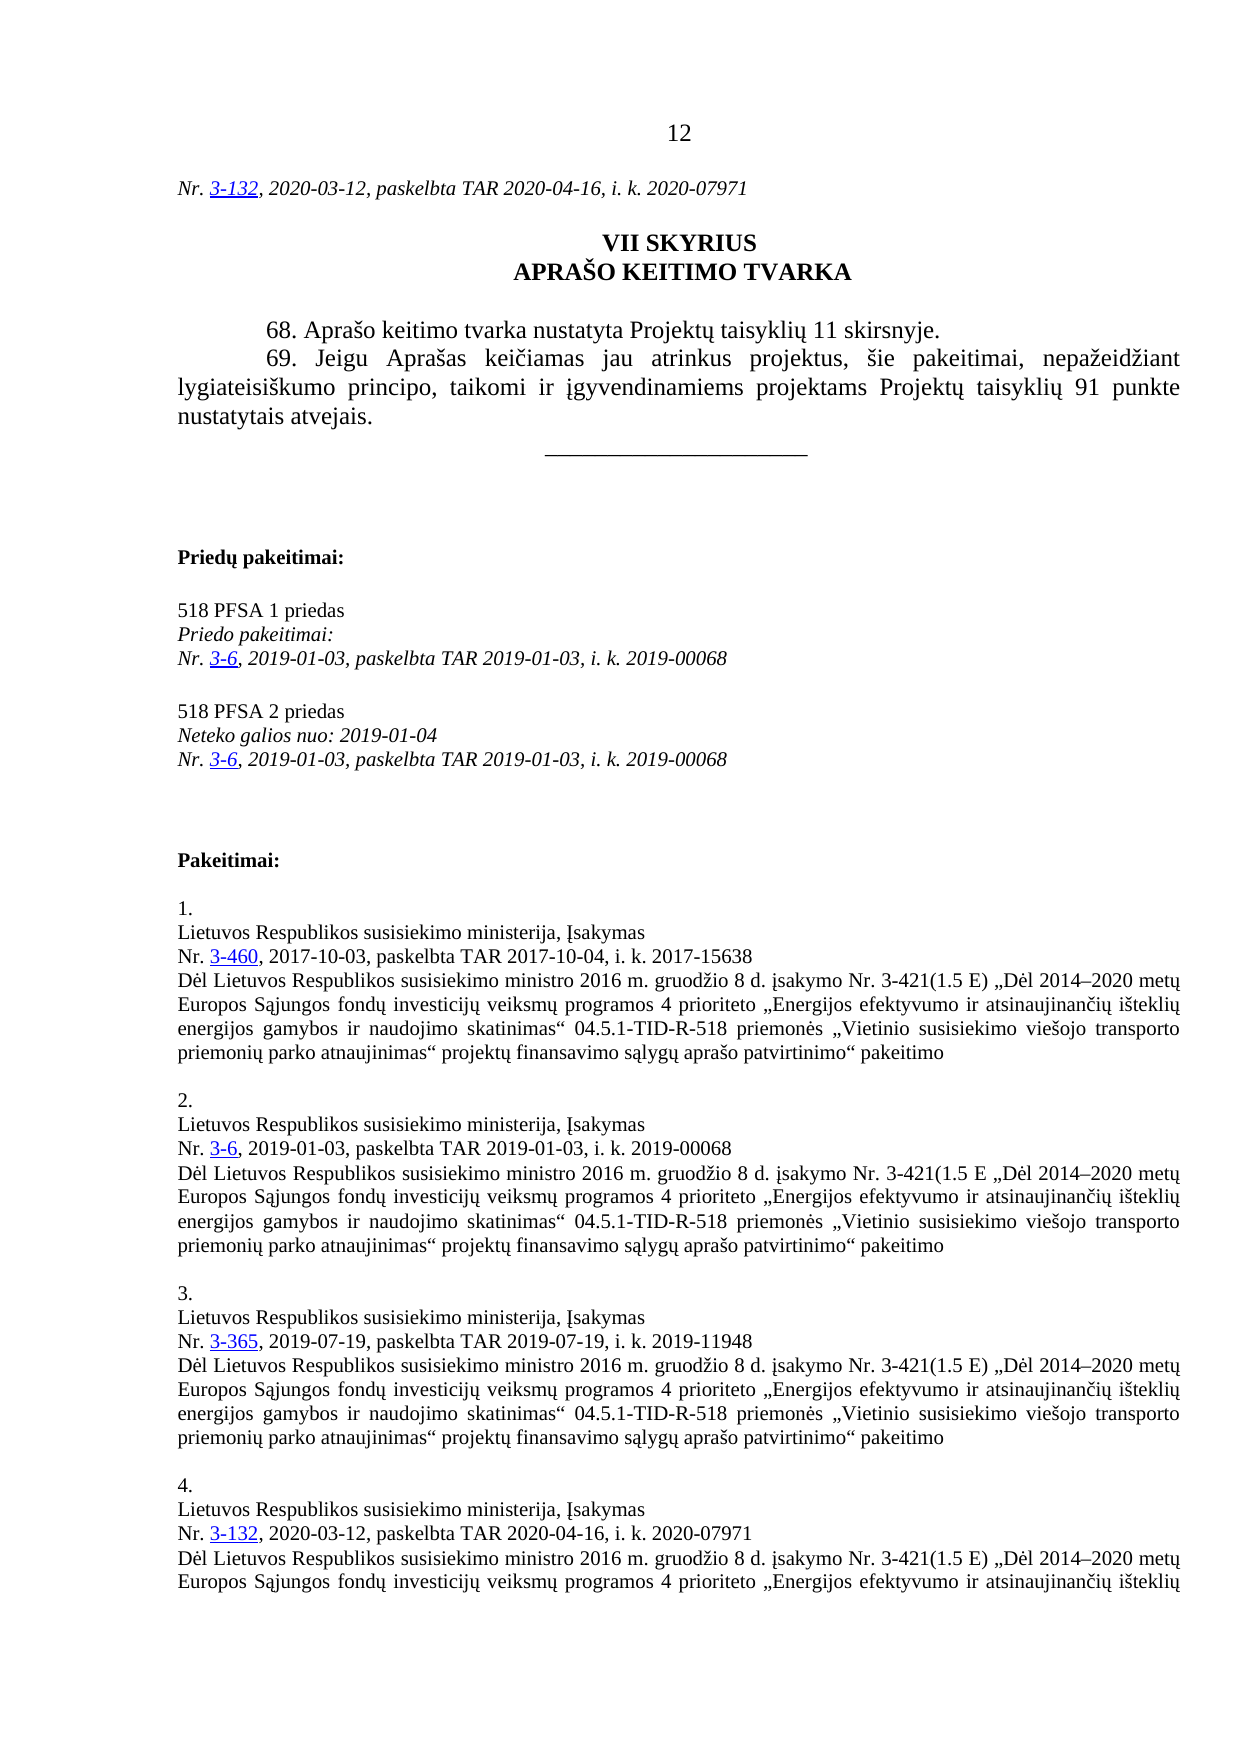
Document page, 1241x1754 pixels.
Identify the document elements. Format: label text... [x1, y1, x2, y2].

text 68. Aprašo keitimo tvarka nustatyta Projektų taisyklių 11 skirsnyje. [177, 315, 1181, 343]
text Nr. 3-6, 2019-01-03, paskelbta TAR 2019-01-03, i. k. 2019-00068 [177, 747, 1181, 771]
text Nr. 3-6, 2019-01-03, paskelbta TAR 2019-01-03, i. k. 2019-00068 [177, 646, 1181, 670]
text Pakeitimai: [177, 848, 1181, 872]
text Nr. 3-6, 2019-01-03, paskelbta TAR 2019-01-03, i. k. 2019-00068 [177, 1136, 1181, 1160]
text Lietuvos Respublikos susisiekimo ministerija, Įsakymas [177, 1305, 1181, 1329]
text APRAŠO KEITIMO TVARKA [177, 257, 1181, 286]
text Neteko galios nuo: 2019-01-04 [177, 723, 1181, 747]
text Nr. 3-460, 2017-10-03, paskelbta TAR 2017-10-04, i. k. 2017-15638 [177, 944, 1181, 968]
text 2. [177, 1088, 1181, 1112]
text Dėl Lietuvos Respublikos susisiekimo ministro 2016 m. gruodžio 8 d. įsakymo Nr. 3-421(1.5 E) „Dėl 2014–2020 metų Europos Sąjungos fondų investicijų veiksmų programos 4 prioriteto „Energijos efektyvumo ir atsinaujinančių išteklių energijos gamybos ir naudojimo skatinimas“ 04.5.1-TID-R-518 priemonės „Vietinio susisiekimo viešojo transporto priemonių parko atnaujinimas“ projektų finansavimo sąlygų aprašo patvirtinimo“ pakeitimo [177, 968, 1181, 1064]
text Nr. 3-365, 2019-07-19, paskelbta TAR 2019-07-19, i. k. 2019-11948 [177, 1329, 1181, 1353]
text 69. Jeigu Aprašas keičiamas jau atrinkus projektus, šie pakeitimai, nepažeidžiant lygiateisiškumo principo, taikomi ir įgyvendinamiems projektams Projektų taisyklių 91 punkte nustatytais atvejais. [177, 343, 1181, 430]
text Nr. 3-132, 2020-03-12, paskelbta TAR 2020-04-16, i. k. 2020-07971 [177, 1521, 1181, 1545]
text 518 PFSA 1 priedas [177, 598, 1181, 622]
text VII SKYRIUS [177, 228, 1181, 257]
text Dėl Lietuvos Respublikos susisiekimo ministro 2016 m. gruodžio 8 d. įsakymo Nr. 3-421(1.5 E) „Dėl 2014–2020 metų Europos Sąjungos fondų investicijų veiksmų programos 4 prioriteto „Energijos efektyvumo ir atsinaujinančių išteklių energijos gamybos ir naudojimo skatinimas“ 04.5.1-TID-R-518 priemonės „Vietinio susisiekimo viešojo transporto priemonių parko atnaujinimas“ projektų finansavimo sąlygų aprašo patvirtinimo“ pakeitimo [177, 1353, 1181, 1449]
text Lietuvos Respublikos susisiekimo ministerija, Įsakymas [177, 1497, 1181, 1521]
text Nr. 3-132, 2020-03-12, paskelbta TAR 2020-04-16, i. k. 2020-07971 [177, 176, 1181, 200]
text 4. [177, 1473, 1181, 1497]
text Dėl Lietuvos Respublikos susisiekimo ministro 2016 m. gruodžio 8 d. įsakymo Nr. 3-421(1.5 E) „Dėl 2014–2020 metų Europos Sąjungos fondų investicijų veiksmų programos 4 prioriteto „Energijos efektyvumo ir atsinaujinančių išteklių [177, 1545, 1181, 1593]
text Lietuvos Respublikos susisiekimo ministerija, Įsakymas [177, 920, 1181, 944]
text 3. [177, 1281, 1181, 1305]
text Lietuvos Respublikos susisiekimo ministerija, Įsakymas [177, 1112, 1181, 1136]
text 518 PFSA 2 priedas [177, 698, 1181, 723]
text Dėl Lietuvos Respublikos susisiekimo ministro 2016 m. gruodžio 8 d. įsakymo Nr. 3-421(1.5 E „Dėl 2014–2020 metų Europos Sąjungos fondų investicijų veiksmų programos 4 prioriteto „Energijos efektyvumo ir atsinaujinančių išteklių energijos gamybos ir naudojimo skatinimas“ 04.5.1-TID-R-518 priemonės „Vietinio susisiekimo viešojo transporto priemonių parko atnaujinimas“ projektų finansavimo sąlygų aprašo patvirtinimo“ pakeitimo [177, 1160, 1181, 1257]
text _____________________ [177, 430, 1181, 458]
text 1. [177, 896, 1181, 920]
text Priedo pakeitimai: [177, 622, 1181, 646]
text Priedų pakeitimai: [177, 545, 1181, 569]
